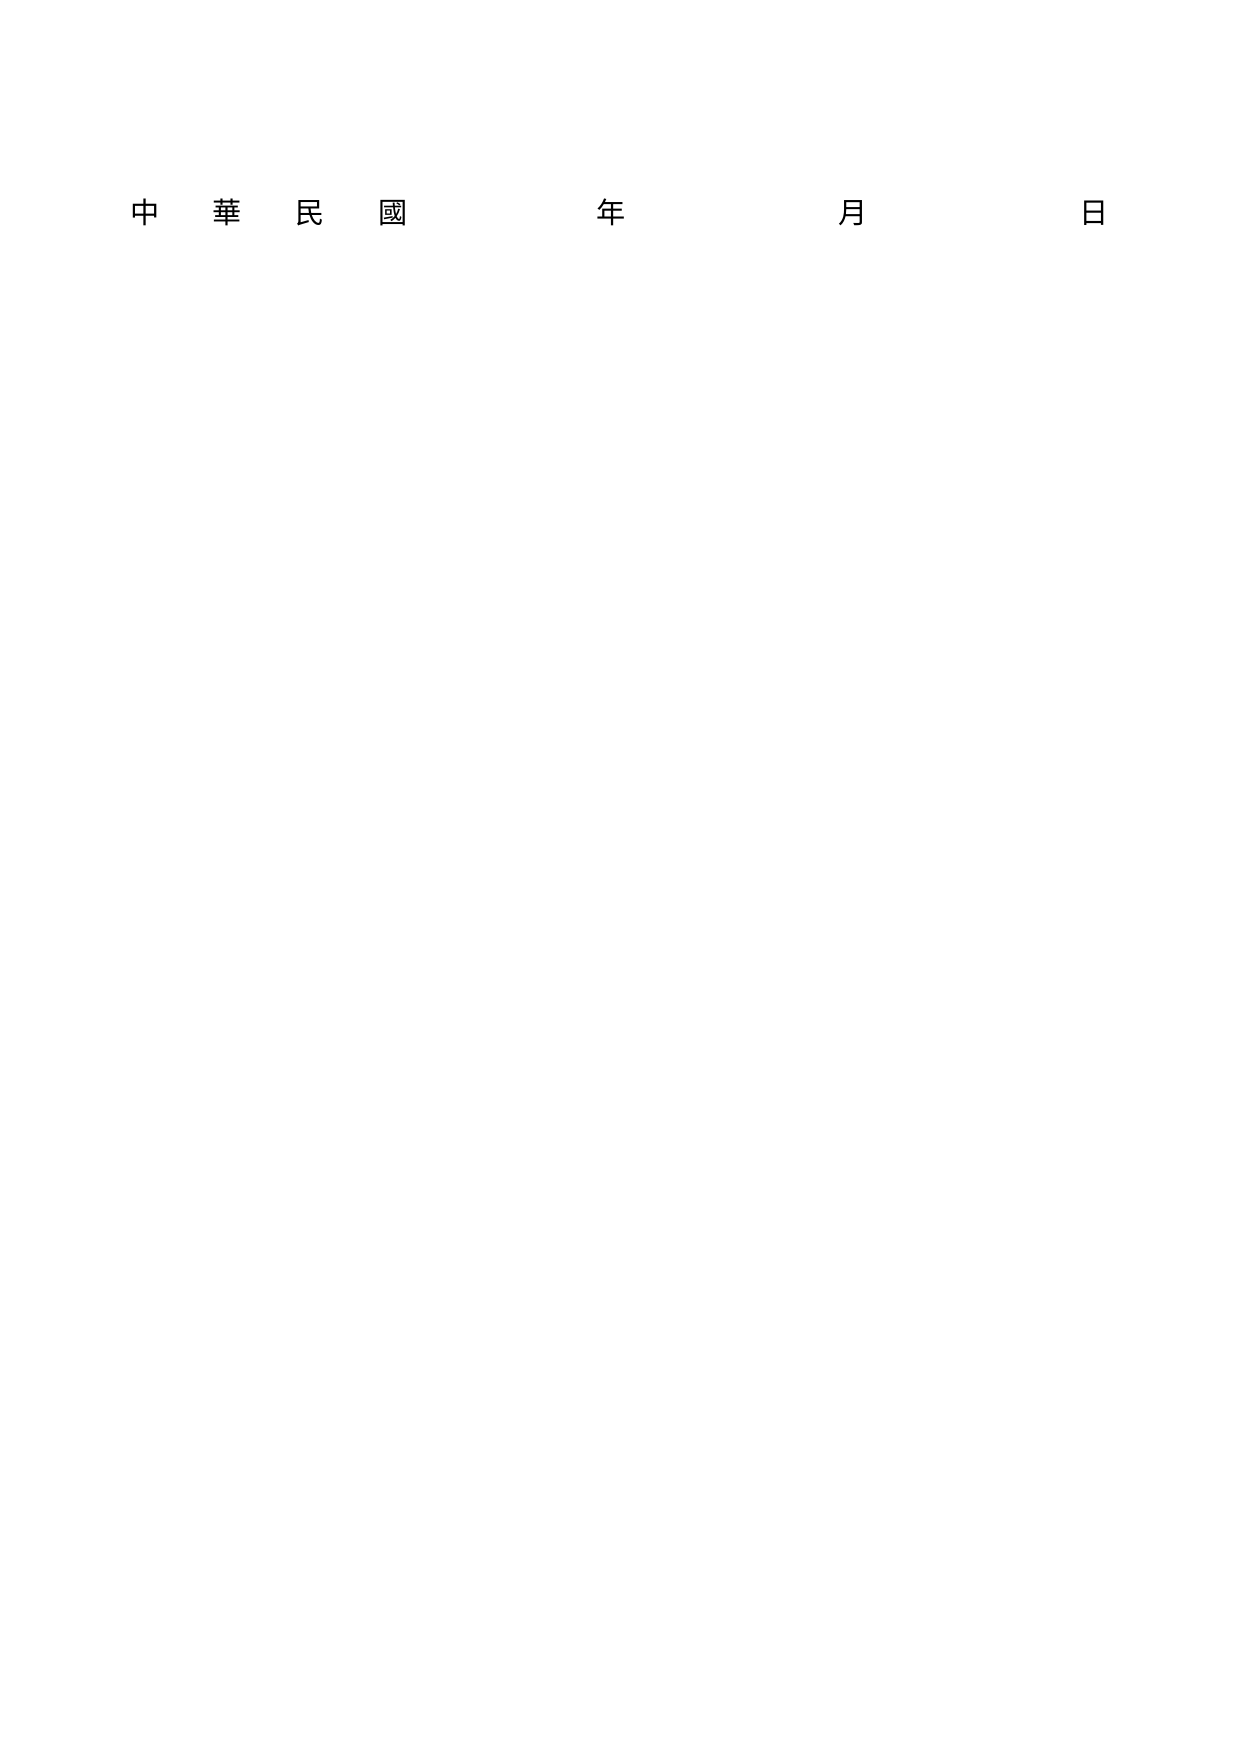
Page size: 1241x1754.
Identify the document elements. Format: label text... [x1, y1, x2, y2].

text 中 華 民 國 年 月 日 [130, 190, 1110, 232]
